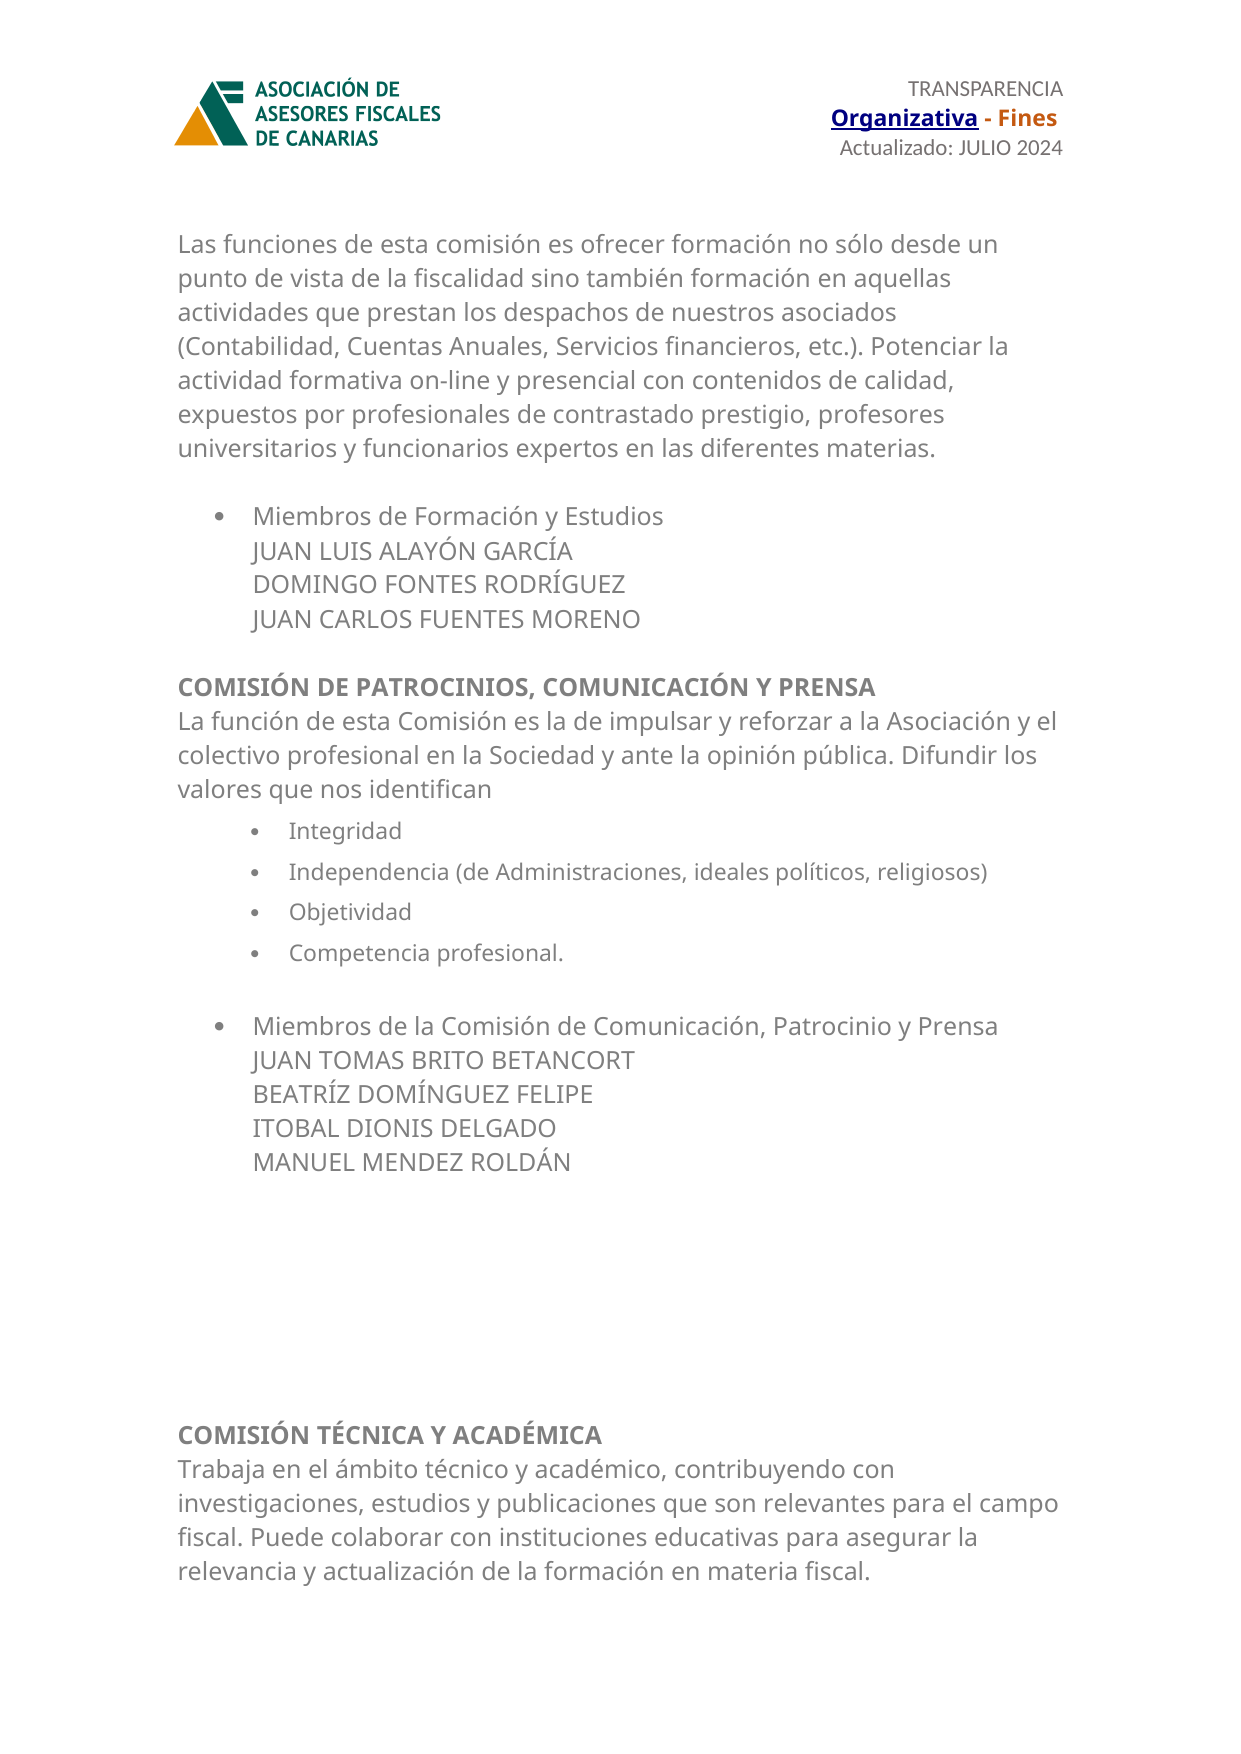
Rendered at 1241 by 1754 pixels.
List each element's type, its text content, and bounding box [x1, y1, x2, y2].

text COMISIÓN TÉCNICA Y ACADÉMICA [177, 1417, 1063, 1452]
text La función de esta Comisión es la de impulsar y reforzar a la Asociación y el colectivo profesional en la Sociedad y ante la opinión pública. Difundir los valores que nos identifican [177, 703, 1063, 806]
list Competencia profesional. [251, 927, 1063, 968]
text Trabaja en el ámbito técnico y académico, contribuyendo con investigaciones, estudios y publicaciones que son relevantes para el campo fiscal. Puede colaborar con instituciones educativas para asegurar la relevancia y actualización de la formación en materia fiscal. [177, 1452, 1063, 1588]
text COMISIÓN DE PATROCINIOS, COMUNICACIÓN Y PRENSA [177, 669, 1063, 703]
list Miembros de Formación y Estudios JUAN LUIS ALAYÓN GARCÍA DOMINGO FONTES RODRÍGUEZ JUAN CARLOS FUENTES MORENO [215, 499, 1063, 635]
list Objetividad [251, 887, 1063, 927]
list Independencia (de Administraciones, ideales políticos, religiosos) [251, 846, 1063, 887]
list Integridad [251, 806, 1063, 846]
list Miembros de la Comisión de Comunicación, Patrocinio y Prensa JUAN TOMAS BRITO BETANCORT BEATRÍZ DOMÍNGUEZ FELIPE ITOBAL DIONIS DELGADO MANUEL MENDEZ ROLDÁN [215, 1009, 1063, 1179]
text Las funciones de esta comisión es ofrecer formación no sólo desde un punto de vista de la fiscalidad sino también formación en aquellas actividades que prestan los despachos de nuestros asociados (Contabilidad, Cuentas Anuales, Servicios financieros, etc.). Potenciar la actividad formativa on-line y presencial con contenidos de calidad, expuestos por profesionales de contrastado prestigio, profesores universitarios y funcionarios expertos en las diferentes materias. [177, 227, 1063, 465]
